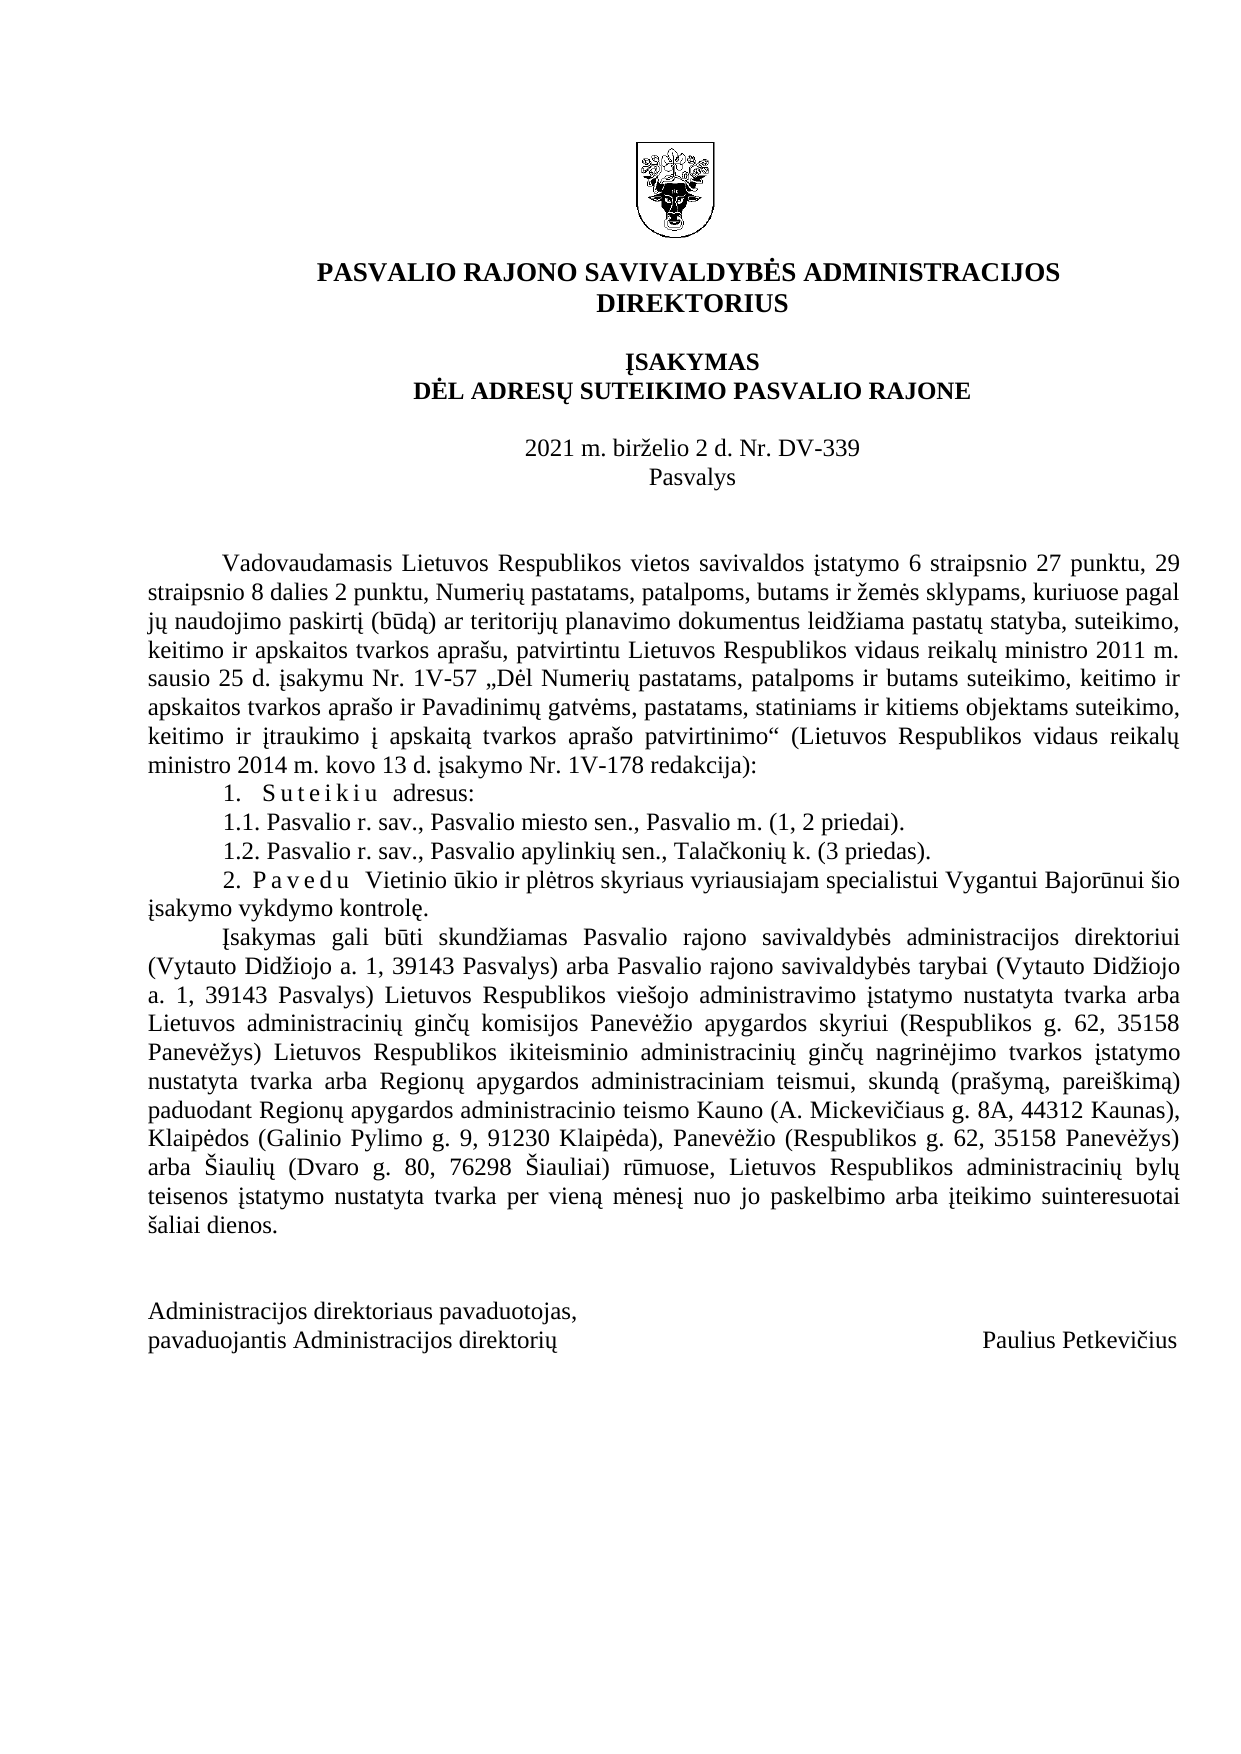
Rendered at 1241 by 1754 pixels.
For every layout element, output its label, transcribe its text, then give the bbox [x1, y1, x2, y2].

text 1.2. Pasvalio r. sav., Pasvalio apylinkių sen., Talačkonių k. (3 priedas). [223, 836, 1181, 865]
text Vadovaudamasis Lietuvos Respublikos vietos savivaldos įstatymo 6 straipsnio 27 punktu, 29 straipsnio 8 dalies 2 punktu, Numerių pastatams, patalpoms, butams ir žemės sklypams, kuriuose pagal jų naudojimo paskirtį (būdą) ar teritorijų planavimo dokumentus leidžiama pastatų statyba, suteikimo, keitimo ir apskaitos tvarkos aprašu, patvirtintu Lietuvos Respublikos vidaus reikalų ministro 2011 m. sausio 25 d. įsakymu Nr. 1V-57 „Dėl Numerių pastatams, patalpoms ir butams suteikimo, keitimo ir apskaitos tvarkos aprašo ir Pavadinimų gatvėms, pastatams, statiniams ir kitiems objektams suteikimo, keitimo ir įtraukimo į apskaitą tvarkos aprašo patvirtinimo“ (Lietuvos Respublikos vidaus reikalų ministro 2014 m. kovo 13 d. įsakymo Nr. 1V-178 redakcija): [148, 548, 1181, 778]
table_header Pasvalio rajono savivaldybės administracijos direktorius įsakymas [177, 123, 1207, 376]
text Administracijos direktoriaus pavaduotojas, [148, 1296, 1181, 1325]
text 1. Suteikiu adresus: [223, 778, 1181, 807]
table_header 2021 m. birželio 2 d. Nr. DV-339 Pasvalys [177, 434, 1207, 491]
table_cell DĖL ADRESų SUTEIKIMO PASVALIO Rajone [177, 376, 1207, 405]
text pavaduojantis Administracijos direktorių Paulius Petkevičius [148, 1325, 1181, 1353]
text 2. Pavedu Vietinio ūkio ir plėtros skyriaus vyriausiajam specialistui Vygantui Bajorūnui šio įsakymo vykdymo kontrolę. [148, 865, 1181, 922]
text Įsakymas gali būti skundžiamas Pasvalio rajono savivaldybės administracijos direktoriui (Vytauto Didžiojo a. 1, 39143 Pasvalys) arba Pasvalio rajono savivaldybės tarybai (Vytauto Didžiojo a. 1, 39143 Pasvalys) Lietuvos Respublikos viešojo administravimo įstatymo nustatyta tvarka arba Lietuvos administracinių ginčų komisijos Panevėžio apygardos skyriui (Respublikos g. 62, 35158 Panevėžys) Lietuvos Respublikos ikiteisminio administracinių ginčų nagrinėjimo tvarkos įstatymo nustatyta tvarka arba Regionų apygardos administraciniam teismui, skundą (prašymą, pareiškimą) paduodant Regionų apygardos administracinio teismo Kauno (A. Mickevičiaus g. 8A, 44312 Kaunas), Klaipėdos (Galinio Pylimo g. 9, 91230 Klaipėda), Panevėžio (Respublikos g. 62, 35158 Panevėžys) arba Šiaulių (Dvaro g. 80, 76298 Šiauliai) rūmuose, Lietuvos Respublikos administracinių bylų teisenos įstatymo nustatyta tvarka per vieną mėnesį nuo jo paskelbimo arba įteikimo suinteresuotai šaliai dienos. [148, 922, 1181, 1238]
text 1.1. Pasvalio r. sav., Pasvalio miesto sen., Pasvalio m. (1, 2 priedai). [223, 807, 1181, 836]
